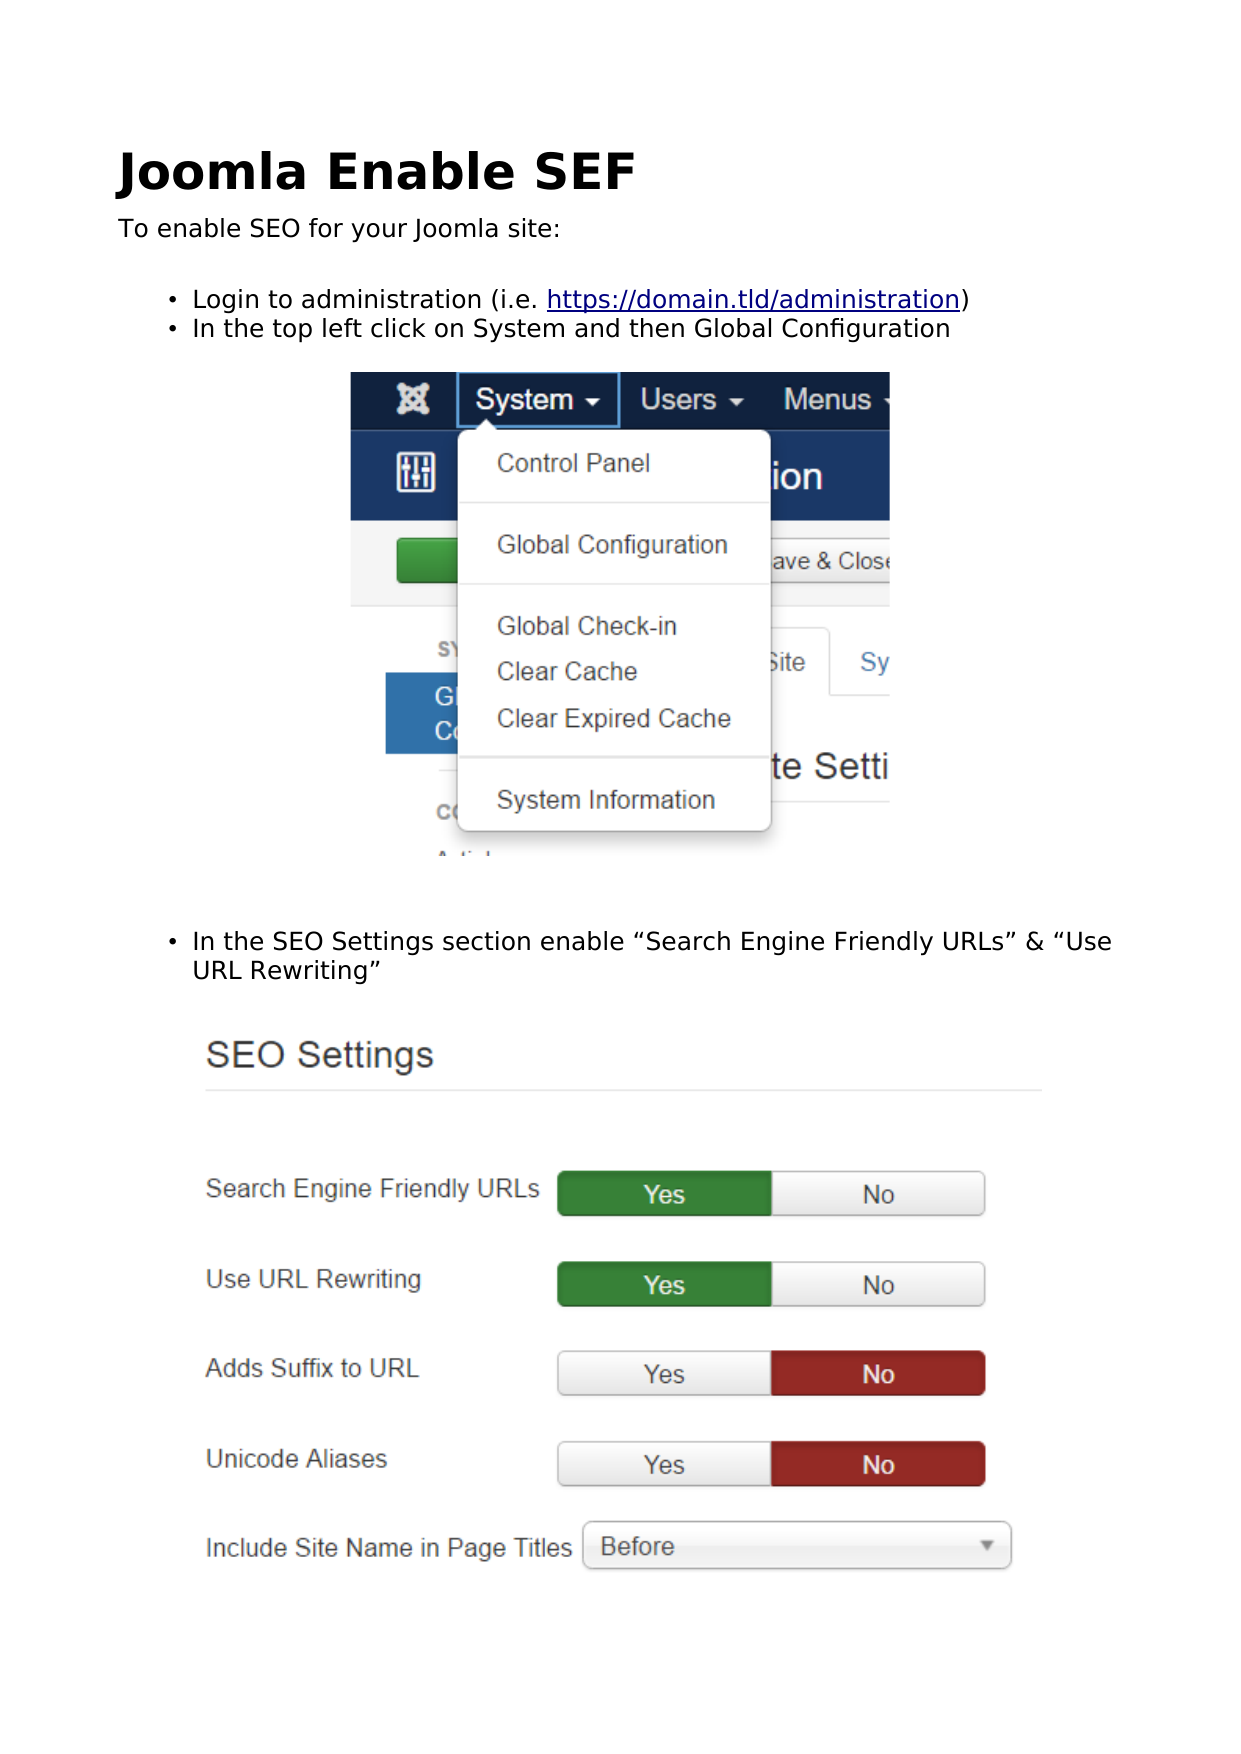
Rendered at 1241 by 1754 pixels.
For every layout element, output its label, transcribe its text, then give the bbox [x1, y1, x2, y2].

list In the top left click on System and then Global Configuration [177, 314, 1122, 343]
list Login to administration (i.e. https://domain.tld/administration) [177, 285, 1122, 314]
picture [350, 372, 890, 856]
subtitle Joomla Enable SEF [118, 143, 1122, 201]
text To enable SEO for your Joomla site: [118, 214, 1122, 243]
list In the SEO Settings section enable “Search Engine Friendly URLs” & “Use URL Rewriting” [177, 927, 1122, 985]
picture [198, 985, 1042, 1607]
